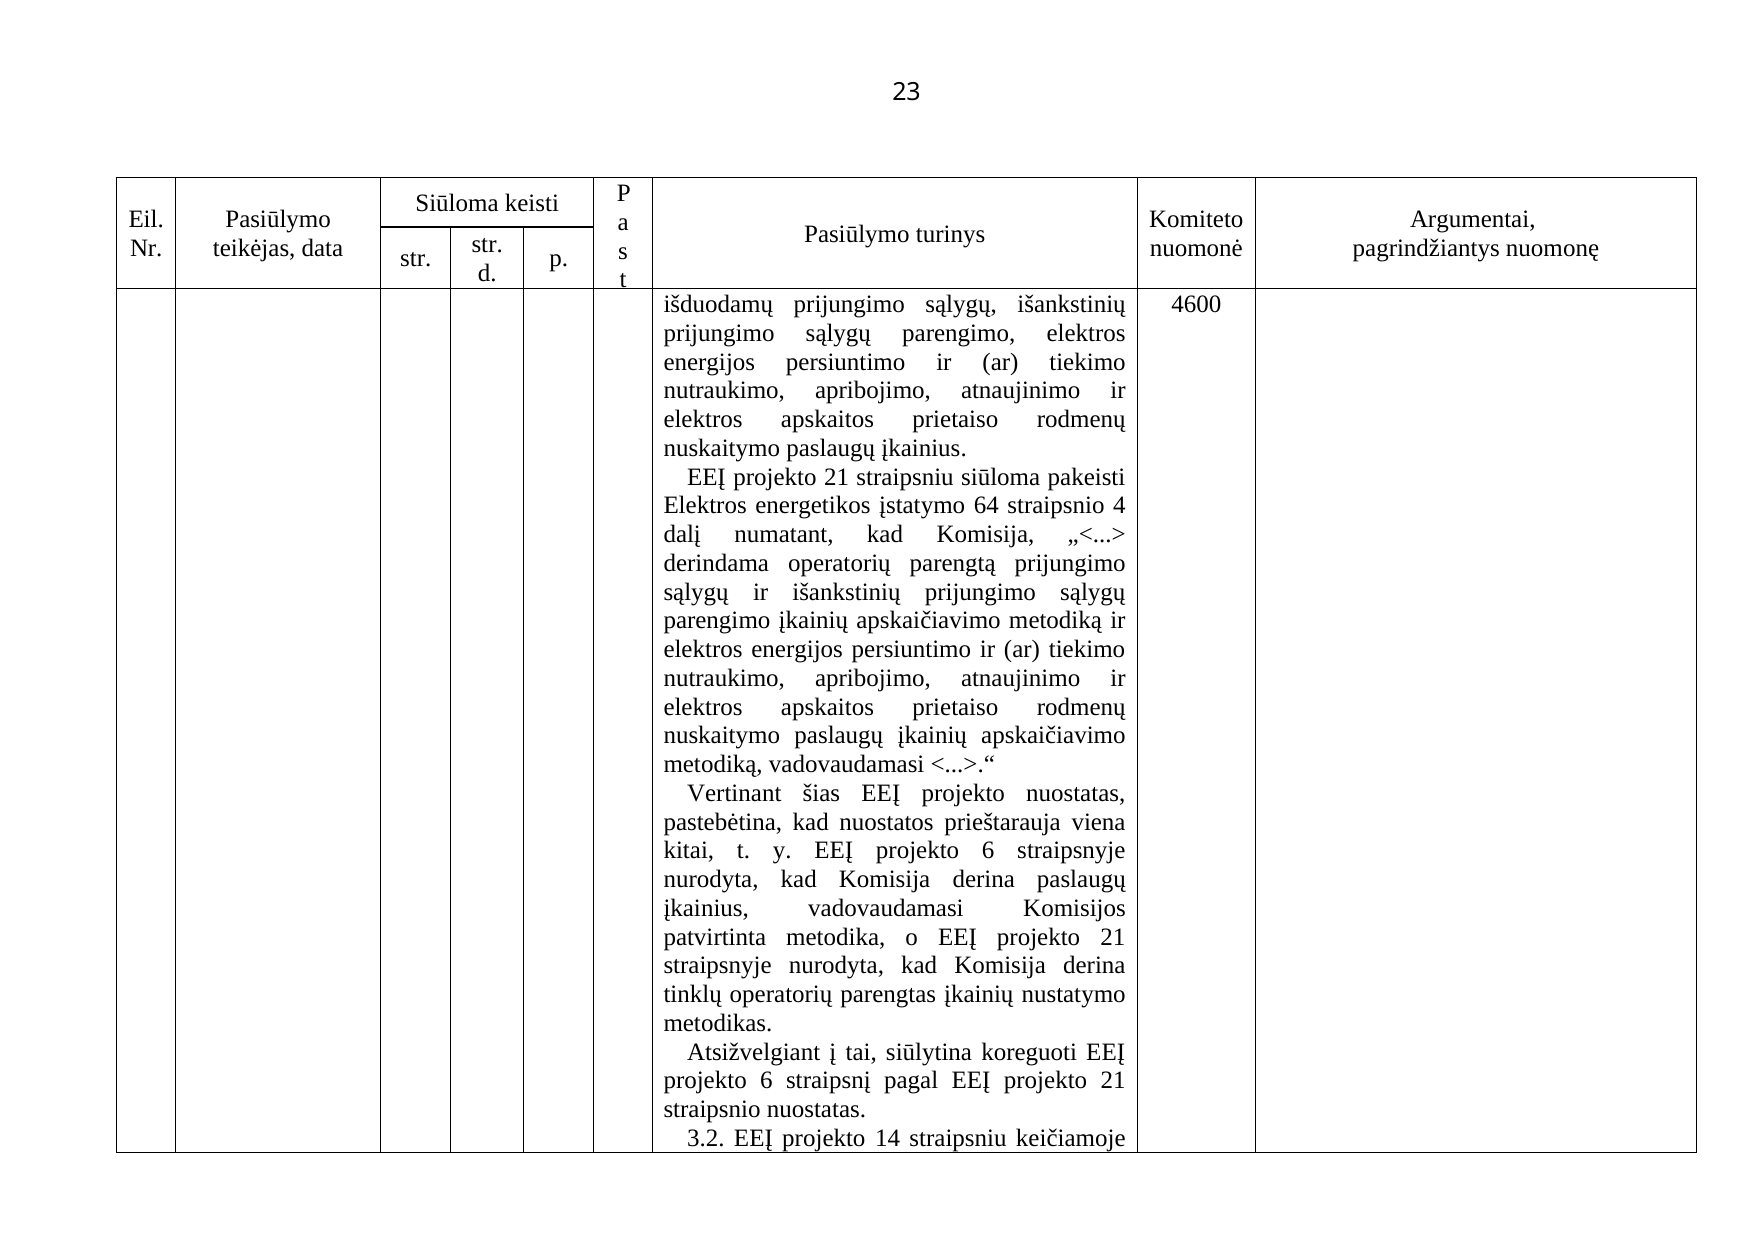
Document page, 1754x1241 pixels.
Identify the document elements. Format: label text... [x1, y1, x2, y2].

table_cell [524, 289, 593, 1152]
table_cell p. [524, 228, 593, 288]
table_cell išduodamų prijungimo sąlygų, išankstinių prijungimo sąlygų parengimo, elektros energijos persiuntimo ir (ar) tiekimo nutraukimo, apribojimo, atnaujinimo ir elektros apskaitos prietaiso rodmenų nuskaitymo paslaugų įkainius. EEĮ projekto 21 straipsniu siūloma pakeisti Elektros energetikos įstatymo 64 straipsnio 4 dalį numatant, kad Komisija, „<...> derindama operatorių parengtą prijungimo sąlygų ir išankstinių prijungimo sąlygų parengimo įkainių apskaičiavimo metodiką ir elektros energijos persiuntimo ir (ar) tiekimo nutraukimo, apribojimo, atnaujinimo ir elektros apskaitos prietaiso rodmenų nuskaitymo paslaugų įkainių apskaičiavimo metodiką, vadovaudamasi <...>.“ Vertinant šias EEĮ projekto nuostatas, pastebėtina, kad nuostatos prieštarauja viena kitai, t. y. EEĮ projekto 6 straipsnyje nurodyta, kad Komisija derina paslaugų įkainius, vadovaudamasi Komisijos patvirtinta metodika, o EEĮ projekto 21 straipsnyje nurodyta, kad Komisija derina tinklų operatorių parengtas įkainių nustatymo metodikas. Atsižvelgiant į tai, siūlytina koreguoti EEĮ projekto 6 straipsnį pagal EEĮ projekto 21 straipsnio nuostatas. 3.2. EEĮ projekto 14 straipsniu keičiamoje [653, 289, 1137, 1152]
table_header Pasiūlymo turinys [653, 178, 1137, 288]
table_cell [176, 289, 380, 1152]
table_header Komiteto nuomonė [1138, 178, 1255, 288]
table_cell [451, 289, 523, 1152]
table_cell [594, 289, 652, 1152]
table_cell [1256, 289, 1696, 1152]
table_header Siūloma keisti [381, 178, 593, 226]
table_header Argumentai, pagrindžiantys nuomonę [1256, 178, 1696, 288]
table_header Pasiūlymo teikėjas, data [176, 178, 380, 288]
table_cell [381, 289, 450, 1152]
table_header Eil. Nr. [117, 178, 175, 288]
table_cell 4600 [1138, 289, 1255, 1152]
table_cell str. d. [451, 228, 523, 288]
table_cell [117, 289, 175, 1152]
table_cell str. [381, 228, 450, 288]
table_header Pastabos [594, 178, 652, 288]
